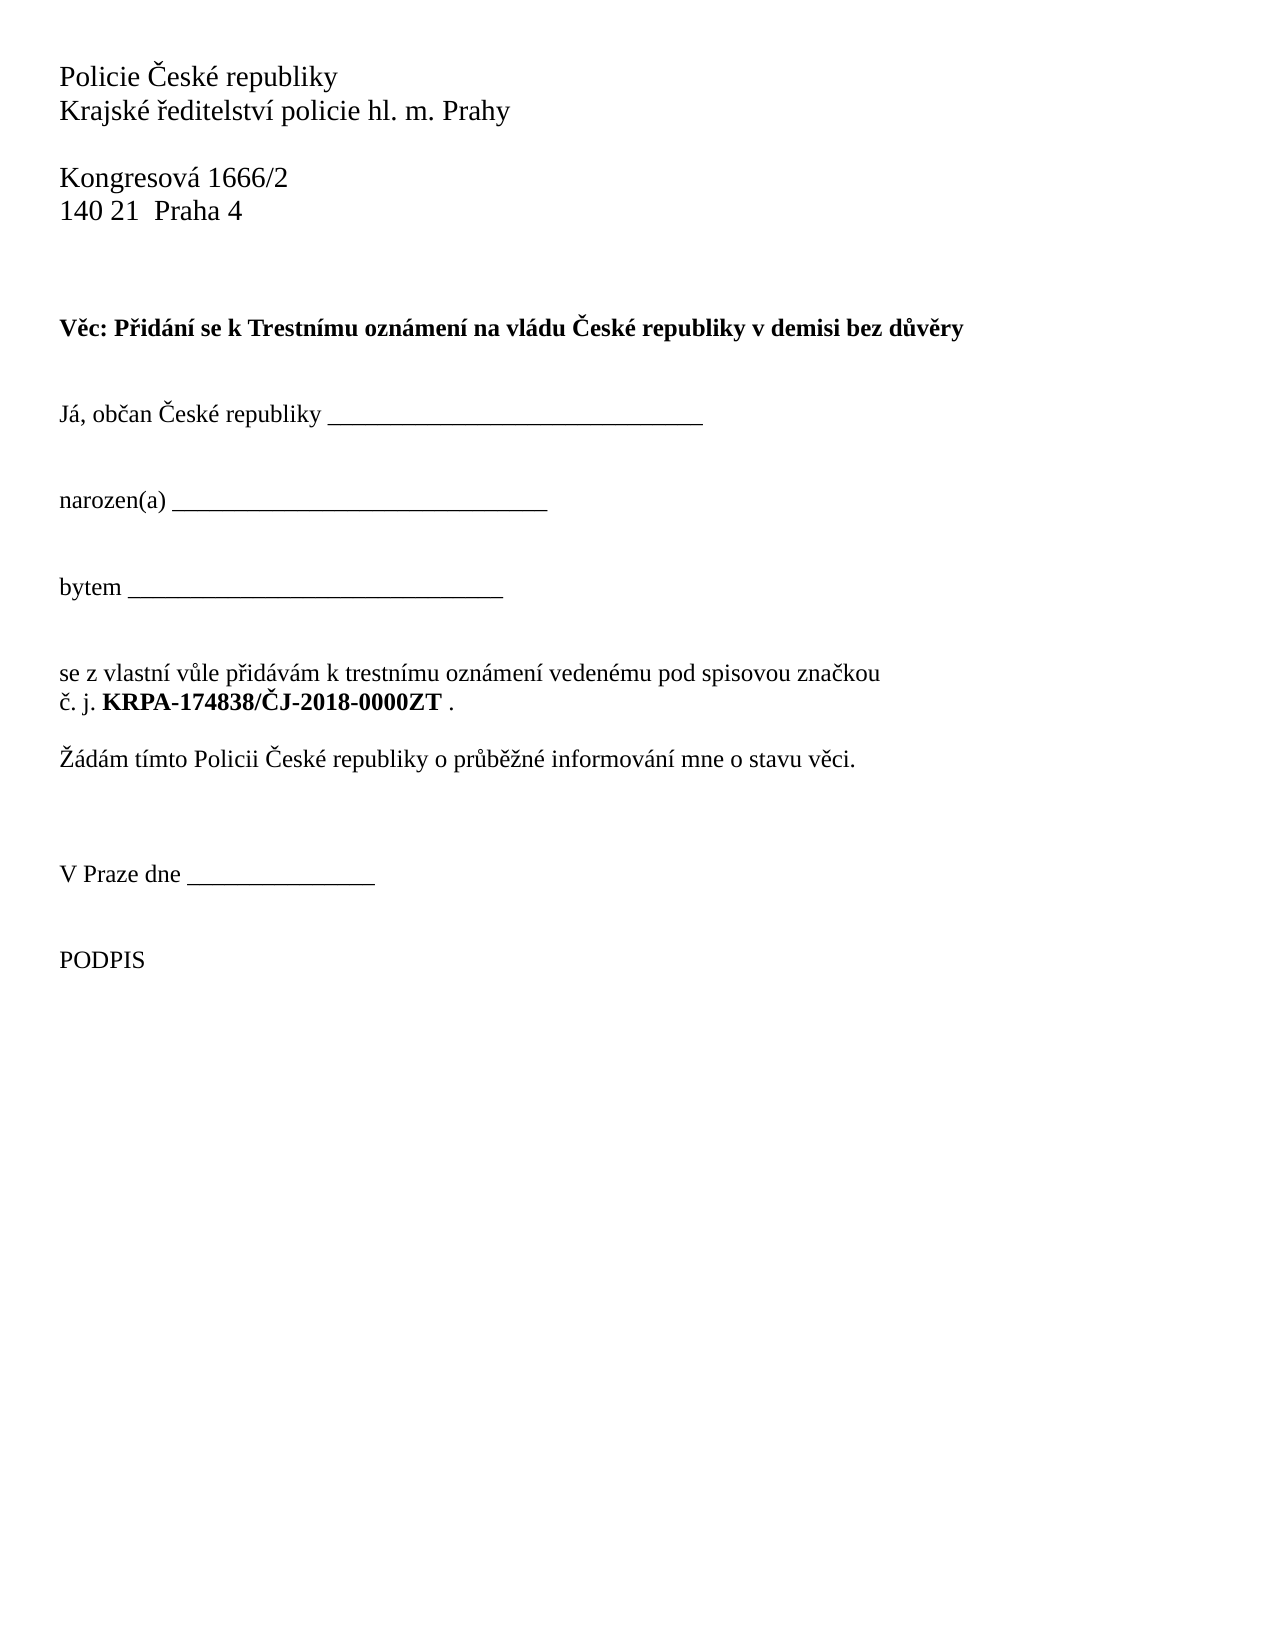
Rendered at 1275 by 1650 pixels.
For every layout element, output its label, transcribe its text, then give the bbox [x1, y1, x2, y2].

text V Praze dne _______________ [59, 859, 1216, 888]
text Věc: Přidání se k Trestnímu oznámení na vládu České republiky v demisi bez důvěry [59, 313, 1216, 342]
text Žádám tímto Policii České republiky o průběžné informování mne o stavu věci. [59, 744, 1216, 773]
text Kongresová 1666/2 [59, 160, 1216, 193]
text Krajské ředitelství policie hl. m. Prahy [59, 93, 1216, 126]
text narozen(a) ______________________________ [59, 486, 1216, 514]
text 140 21 Praha 4 [59, 193, 1216, 227]
text č. j. KRPA-174838/ČJ-2018-0000ZT . [59, 687, 1216, 716]
text PODPIS [59, 946, 1216, 974]
text bytem ______________________________ [59, 572, 1216, 601]
text Já, občan České republiky ______________________________ [59, 399, 1216, 428]
text Policie České republiky [59, 59, 1216, 93]
text se z vlastní vůle přidávám k trestnímu oznámení vedenému pod spisovou značkou [59, 658, 1216, 687]
